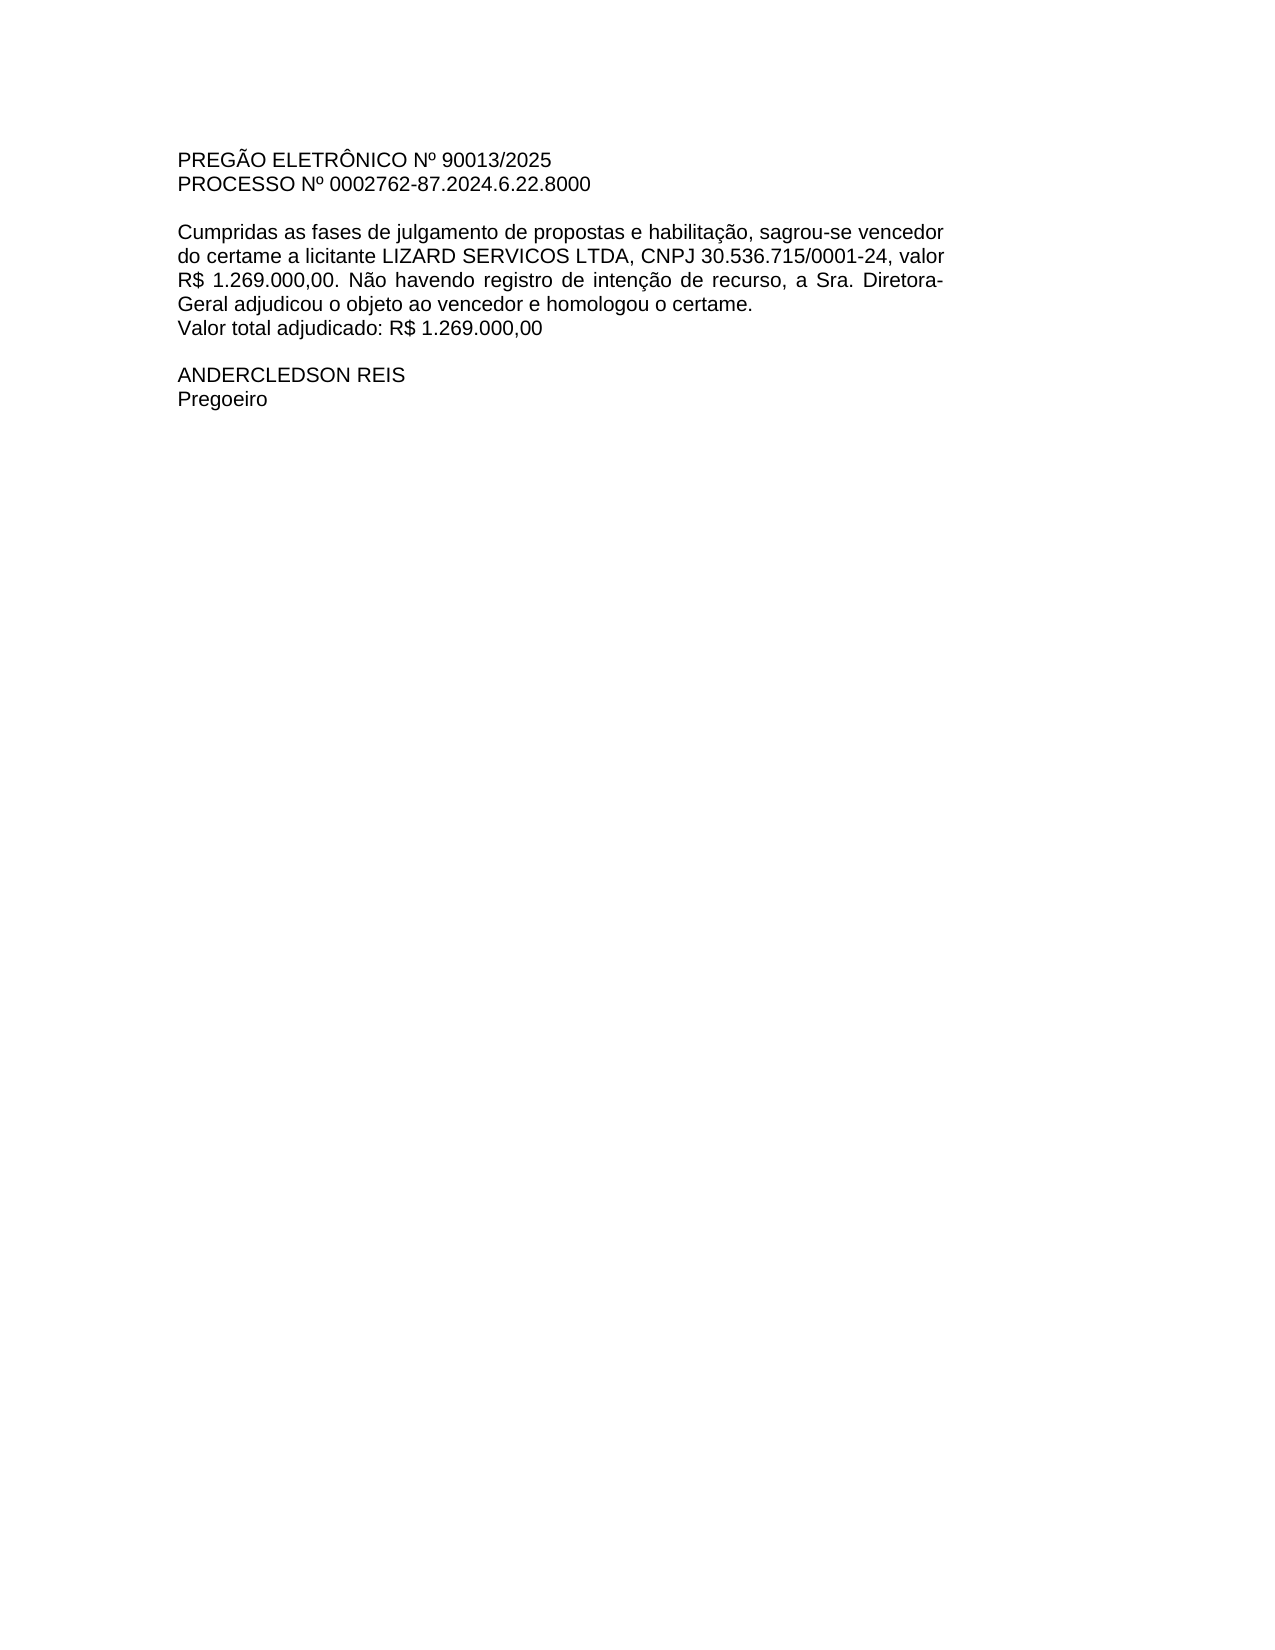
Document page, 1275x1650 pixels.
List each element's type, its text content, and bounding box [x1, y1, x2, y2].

text Valor total adjudicado: R$ 1.269.000,00 [177, 315, 945, 339]
text Cumpridas as fases de julgamento de propostas e habilitação, sagrou-se vencedor do certame a licitante LIZARD SERVICOS LTDA, CNPJ 30.536.715/0001-24, valor R$ 1.269.000,00. Não havendo registro de intenção de recurso, a Sra. Diretora-Geral adjudicou o objeto ao vencedor e homologou o certame. [177, 219, 945, 315]
text ANDERCLEDSON REIS [177, 363, 945, 387]
text PREGÃO ELETRÔNICO Nº 90013/2025 [177, 148, 945, 172]
text PROCESSO Nº 0002762-87.2024.6.22.8000 [177, 172, 945, 196]
text Pregoeiro [177, 387, 945, 411]
